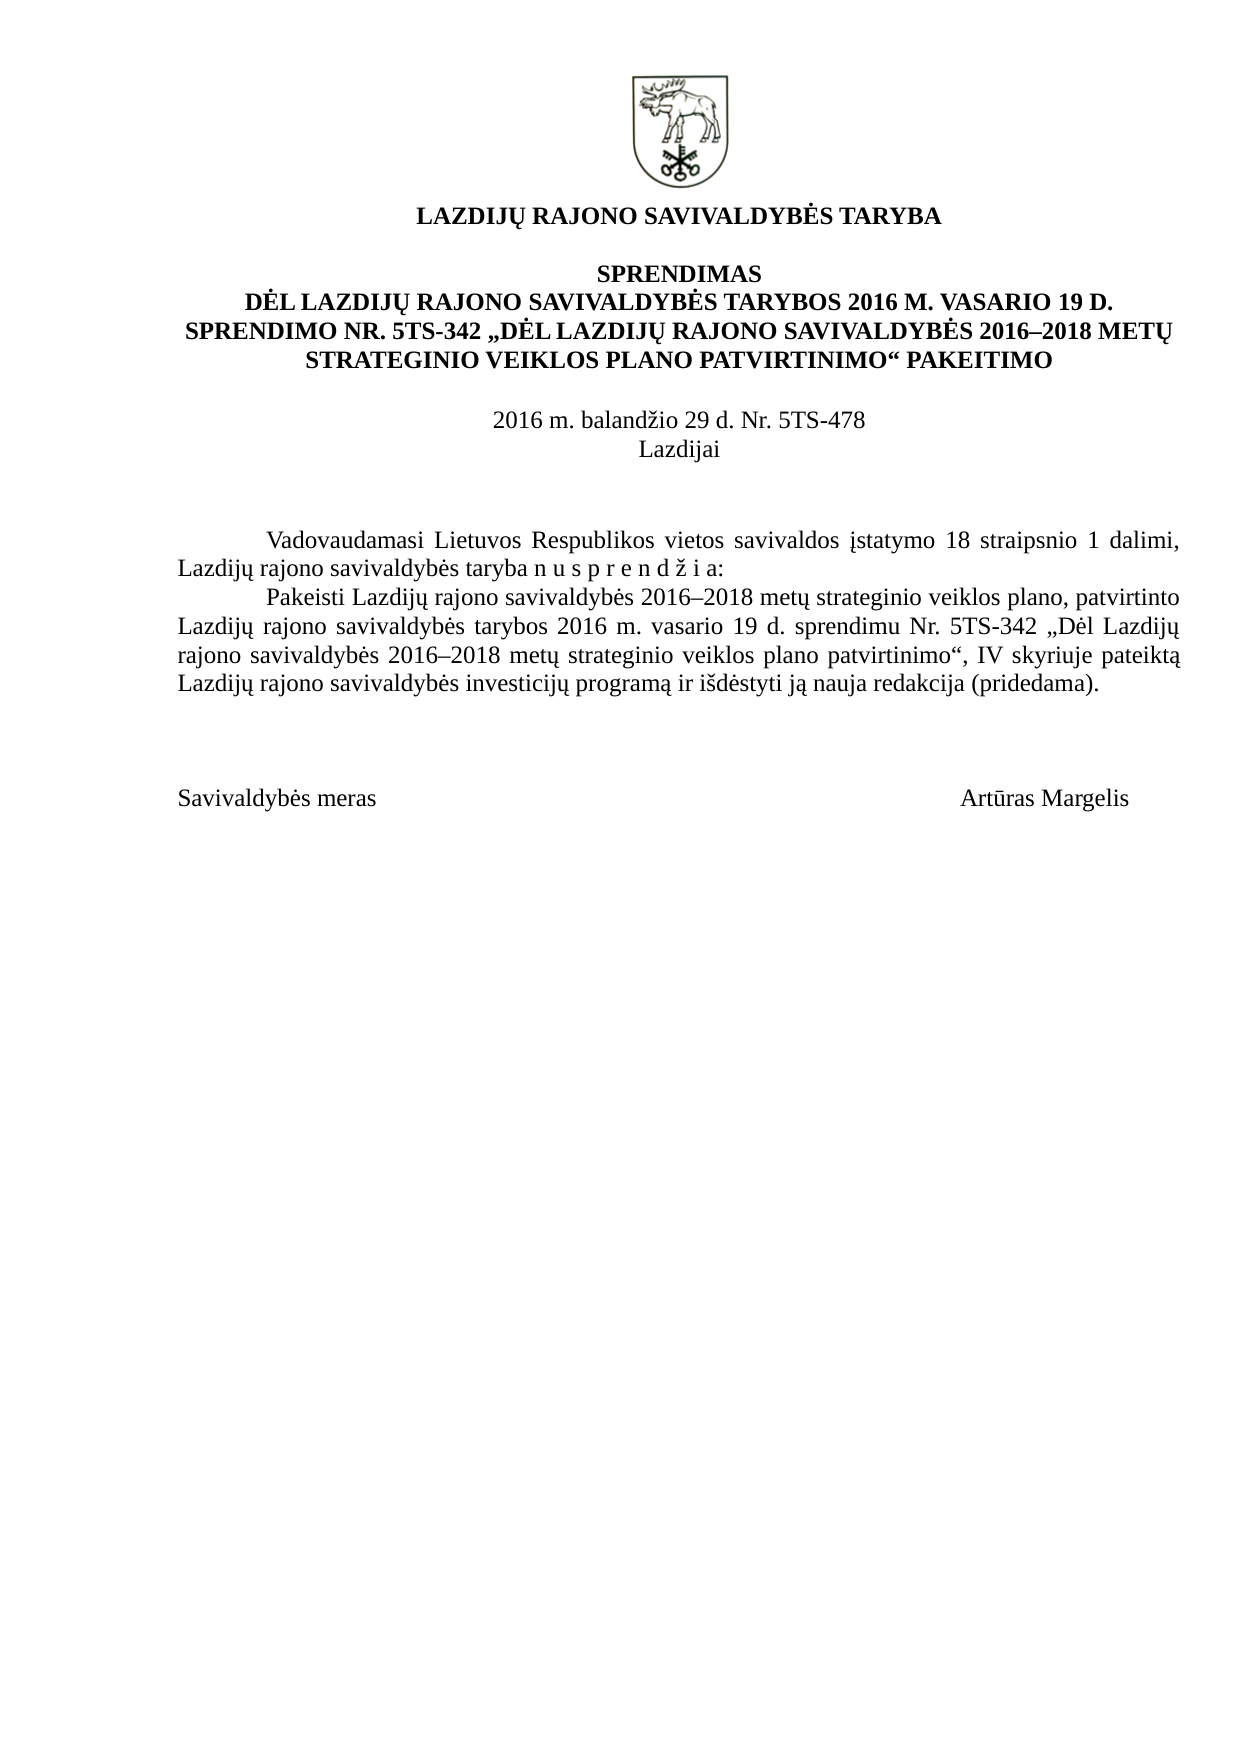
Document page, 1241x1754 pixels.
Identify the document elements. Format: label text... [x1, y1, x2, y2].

text DĖL LAZDIJŲ RAJONO SAVIVALDYBĖS TARYBOS 2016 M. VASARIO 19 D. SPRENDIMO NR. 5TS-342 „DĖL LAZDIJŲ RAJONO SAVIVALDYBĖS 2016–2018 METŲ STRATEGINIO VEIKLOS PLANO PATVIRTINIMO“ PAKEITIMO [177, 287, 1181, 374]
text 2016 m. balandžio 29 d. Nr. 5TS-478 [177, 405, 1181, 434]
text SPRENDIMAS [177, 259, 1181, 287]
text Lazdijai [177, 434, 1181, 462]
text LAZDIJŲ RAJONO SAVIVALDYBĖS TARYBA [177, 201, 1181, 230]
text Pakeisti Lazdijų rajono savivaldybės 2016–2018 metų strateginio veiklos plano, patvirtinto Lazdijų rajono savivaldybės tarybos 2016 m. vasario 19 d. sprendimu Nr. 5TS-342 „Dėl Lazdijų rajono savivaldybės 2016–2018 metų strateginio veiklos plano patvirtinimo“, IV skyriuje pateiktą Lazdijų rajono savivaldybės investicijų programą ir išdėstyti ją nauja redakcija (pridedama). [177, 582, 1181, 697]
text Vadovaudamasi Lietuvos Respublikos vietos savivaldos įstatymo 18 straipsnio 1 dalimi, Lazdijų rajono savivaldybės taryba n u s p r e n d ž i a: [177, 525, 1181, 582]
text Savivaldybės meras Artūras Margelis [177, 783, 1181, 812]
